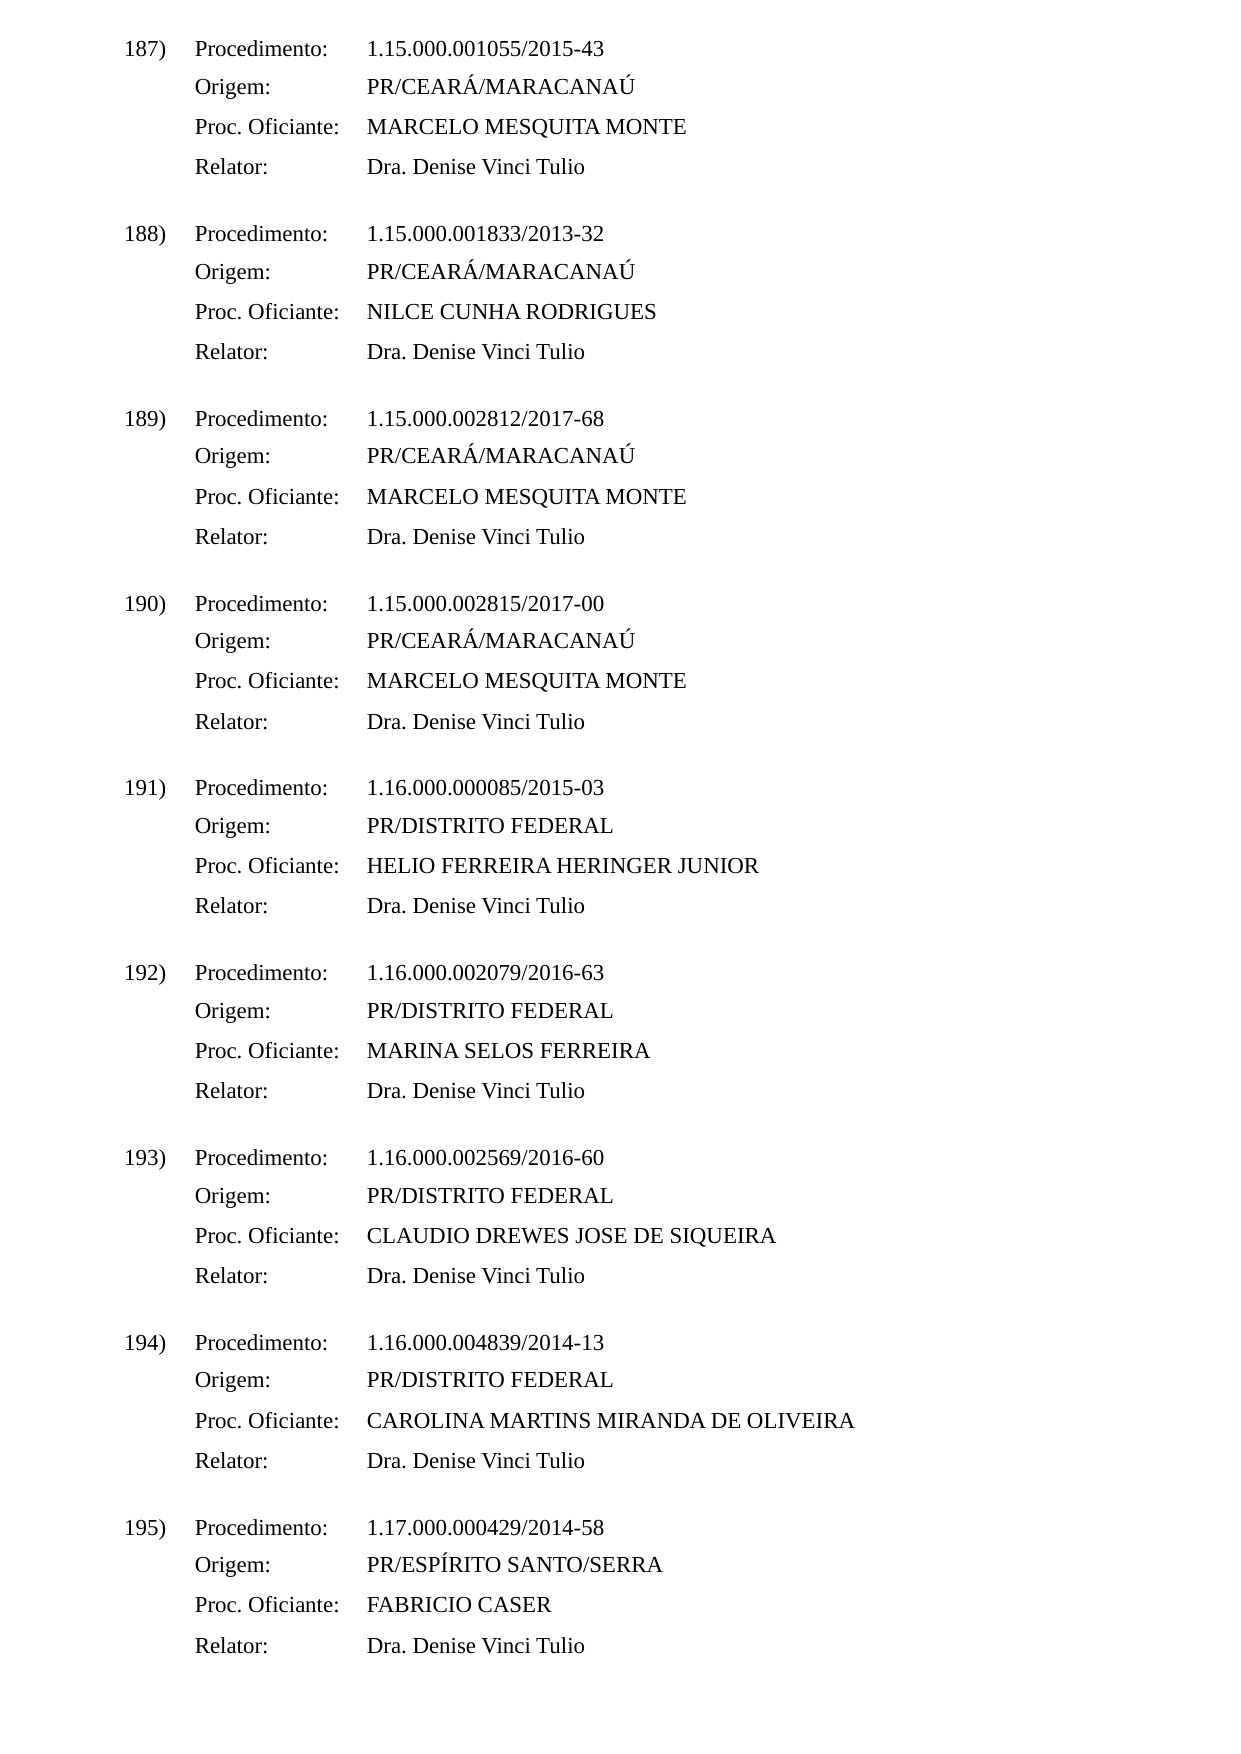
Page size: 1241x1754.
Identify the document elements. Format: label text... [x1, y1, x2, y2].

table_cell [118, 437, 189, 477]
table_header 188) [118, 214, 189, 252]
table_cell [118, 1361, 189, 1401]
table_cell [118, 477, 189, 517]
table_header 192) [118, 954, 189, 991]
table_cell Dra. Denise Vinci Tulio [361, 1441, 1122, 1481]
table_cell MARCELO MESQUITA MONTE [361, 477, 1122, 517]
table_header 1.16.000.002079/2016-63 [361, 954, 1122, 991]
table_header 1.17.000.000429/2014-58 [361, 1508, 1122, 1546]
table_cell Origem: [189, 252, 361, 292]
table_cell Relator: [189, 148, 361, 188]
table_cell [118, 1256, 189, 1297]
table_cell MARINA SELOS FERREIRA [361, 1031, 1122, 1072]
table_cell Dra. Denise Vinci Tulio [361, 702, 1122, 742]
table_header Procedimento: [189, 584, 361, 622]
table_cell [118, 702, 189, 742]
table_cell Relator: [189, 702, 361, 742]
table_header 191) [118, 769, 189, 806]
table_cell PR/CEARÁ/MARACANAÚ [361, 67, 1122, 107]
table_header Procedimento: [189, 1323, 361, 1361]
table_cell Origem: [189, 437, 361, 477]
table_cell Proc. Oficiante: [189, 1216, 361, 1256]
table_cell Proc. Oficiante: [189, 847, 361, 887]
table_header Procedimento: [189, 1508, 361, 1546]
table_cell [118, 991, 189, 1031]
table_cell HELIO FERREIRA HERINGER JUNIOR [361, 847, 1122, 887]
table_cell [118, 1176, 189, 1216]
table_cell [118, 1072, 189, 1112]
table_cell Origem: [189, 1176, 361, 1216]
table_cell [118, 108, 189, 148]
table_header 189) [118, 399, 189, 437]
table_cell [118, 662, 189, 702]
table_cell CAROLINA MARTINS MIRANDA DE OLIVEIRA [361, 1401, 1122, 1441]
table_header Procedimento: [189, 1138, 361, 1176]
table_cell PR/DISTRITO FEDERAL [361, 1176, 1122, 1216]
table_cell [118, 887, 189, 927]
table_cell NILCE CUNHA RODRIGUES [361, 292, 1122, 332]
table_cell Origem: [189, 991, 361, 1031]
table_header 1.16.000.004839/2014-13 [361, 1323, 1122, 1361]
table_header 194) [118, 1323, 189, 1361]
table_cell [118, 1586, 189, 1626]
table_cell PR/CEARÁ/MARACANAÚ [361, 437, 1122, 477]
table_cell PR/DISTRITO FEDERAL [361, 806, 1122, 847]
table_cell Relator: [189, 1626, 361, 1666]
table_cell Dra. Denise Vinci Tulio [361, 1072, 1122, 1112]
table_cell PR/ESPÍRITO SANTO/SERRA [361, 1546, 1122, 1586]
table_cell [118, 1031, 189, 1072]
table_cell Relator: [189, 517, 361, 557]
table_cell Relator: [189, 1441, 361, 1481]
table_header 1.15.000.001833/2013-32 [361, 214, 1122, 252]
table_header Procedimento: [189, 214, 361, 252]
table_header 1.15.000.001055/2015-43 [361, 30, 1122, 67]
table_cell Proc. Oficiante: [189, 1031, 361, 1072]
table_cell Relator: [189, 1256, 361, 1297]
table_cell PR/CEARÁ/MARACANAÚ [361, 622, 1122, 662]
table_cell [118, 1441, 189, 1481]
table_cell [118, 806, 189, 847]
table_cell Dra. Denise Vinci Tulio [361, 1256, 1122, 1297]
table_cell CLAUDIO DREWES JOSE DE SIQUEIRA [361, 1216, 1122, 1256]
table_cell [118, 517, 189, 557]
table_cell [118, 622, 189, 662]
table_cell MARCELO MESQUITA MONTE [361, 108, 1122, 148]
table_cell Proc. Oficiante: [189, 292, 361, 332]
table_cell Origem: [189, 622, 361, 662]
table_cell Dra. Denise Vinci Tulio [361, 887, 1122, 927]
table_cell [118, 847, 189, 887]
table_header 1.16.000.002569/2016-60 [361, 1138, 1122, 1176]
table_cell [118, 333, 189, 373]
table_cell Origem: [189, 1546, 361, 1586]
table_cell Origem: [189, 67, 361, 107]
table_cell [118, 292, 189, 332]
table_cell [118, 252, 189, 292]
table_cell FABRICIO CASER [361, 1586, 1122, 1626]
table_header Procedimento: [189, 954, 361, 991]
table_cell Relator: [189, 887, 361, 927]
table_cell Dra. Denise Vinci Tulio [361, 333, 1122, 373]
table_cell [118, 1626, 189, 1666]
table_cell PR/DISTRITO FEDERAL [361, 991, 1122, 1031]
table_header 187) [118, 30, 189, 67]
table_cell [118, 148, 189, 188]
table_header 1.16.000.000085/2015-03 [361, 769, 1122, 806]
table_cell Proc. Oficiante: [189, 108, 361, 148]
table_cell Proc. Oficiante: [189, 1586, 361, 1626]
table_header Procedimento: [189, 399, 361, 437]
table_header 195) [118, 1508, 189, 1546]
table_cell Proc. Oficiante: [189, 1401, 361, 1441]
table_cell Relator: [189, 333, 361, 373]
table_header Procedimento: [189, 30, 361, 67]
table_header 190) [118, 584, 189, 622]
table_header 1.15.000.002815/2017-00 [361, 584, 1122, 622]
table_cell [118, 67, 189, 107]
table_cell PR/DISTRITO FEDERAL [361, 1361, 1122, 1401]
table_cell Dra. Denise Vinci Tulio [361, 517, 1122, 557]
table_header 1.15.000.002812/2017-68 [361, 399, 1122, 437]
table_cell [118, 1216, 189, 1256]
table_header 193) [118, 1138, 189, 1176]
table_cell Proc. Oficiante: [189, 477, 361, 517]
table_cell PR/CEARÁ/MARACANAÚ [361, 252, 1122, 292]
table_header Procedimento: [189, 769, 361, 806]
table_cell Proc. Oficiante: [189, 662, 361, 702]
table_cell MARCELO MESQUITA MONTE [361, 662, 1122, 702]
table_cell Dra. Denise Vinci Tulio [361, 148, 1122, 188]
table_cell [118, 1546, 189, 1586]
table_cell Dra. Denise Vinci Tulio [361, 1626, 1122, 1666]
table_cell Relator: [189, 1072, 361, 1112]
table_cell Origem: [189, 806, 361, 847]
table_cell Origem: [189, 1361, 361, 1401]
table_cell [118, 1401, 189, 1441]
